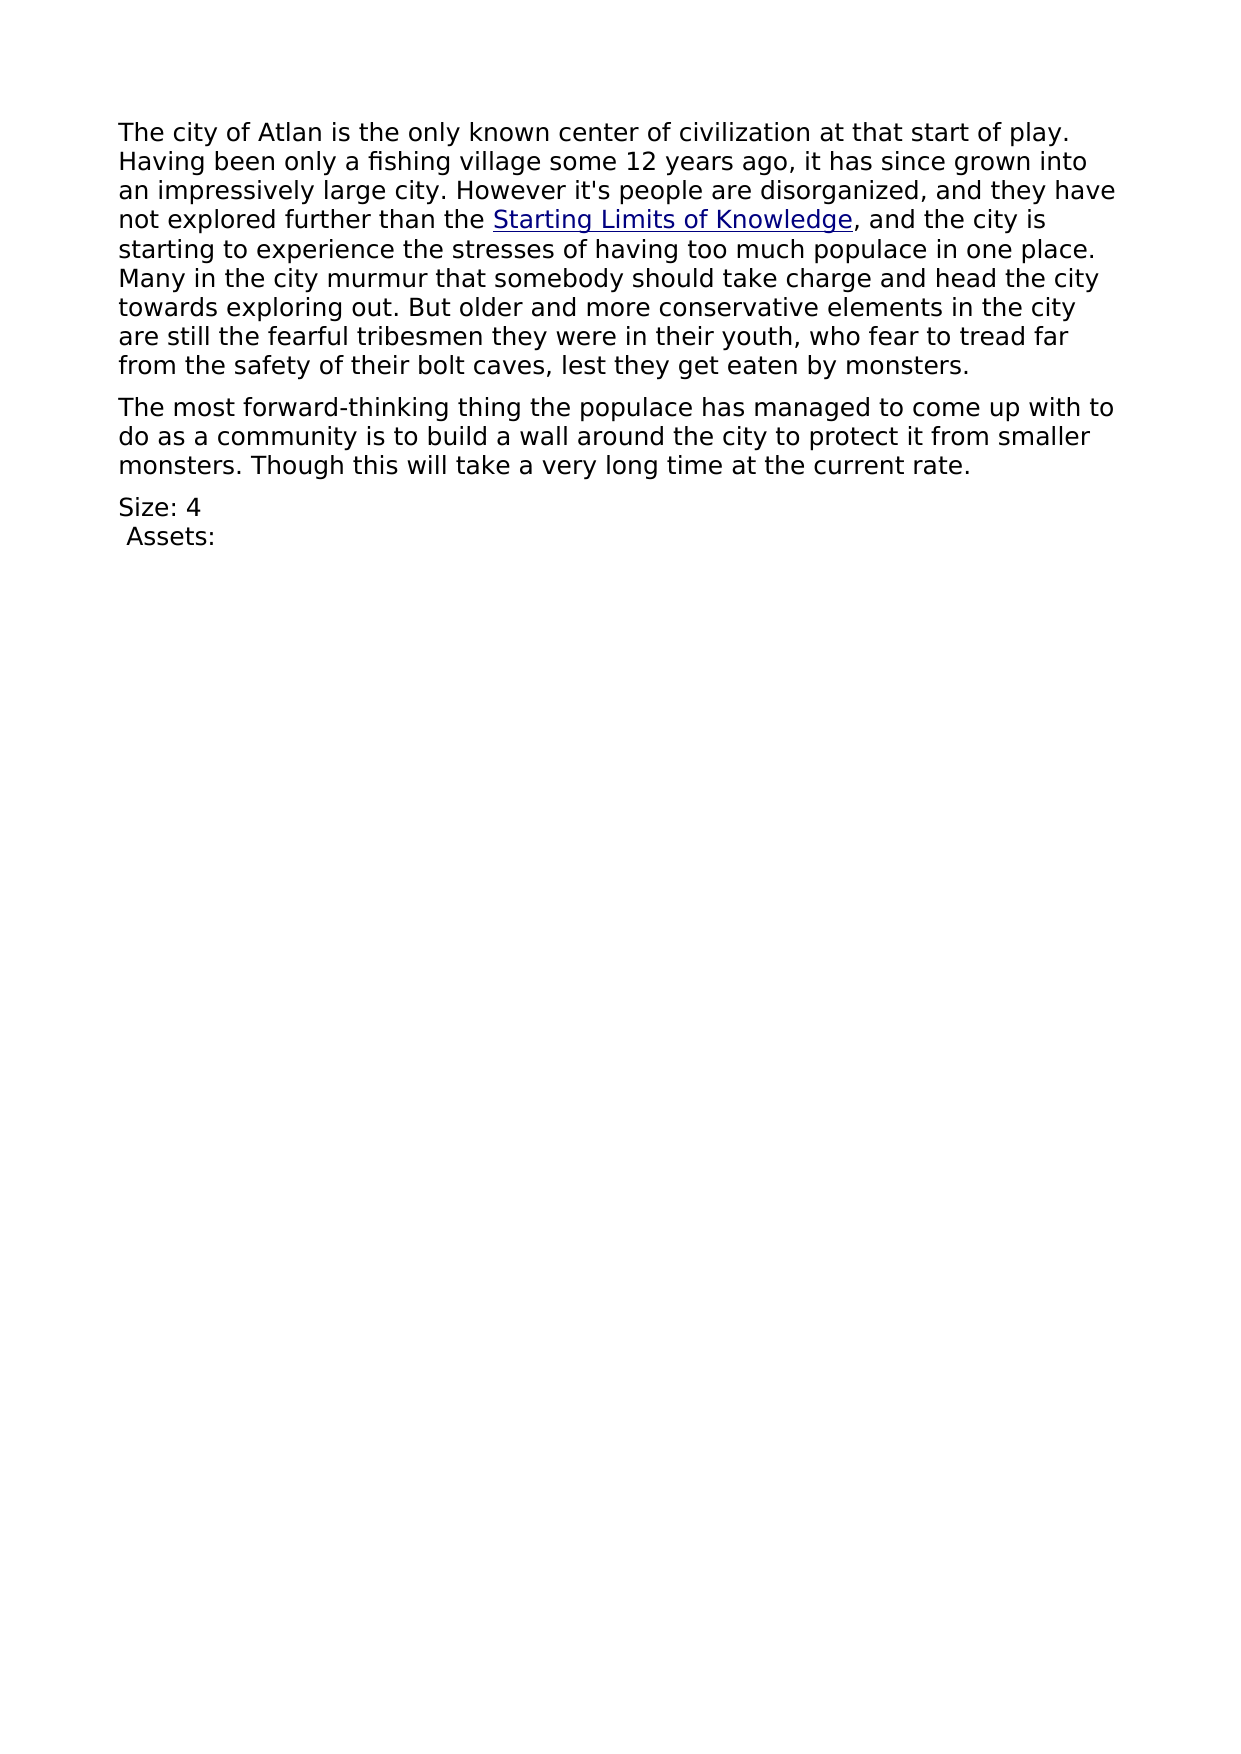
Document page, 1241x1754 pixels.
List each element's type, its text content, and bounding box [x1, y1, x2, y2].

text The most forward-thinking thing the populace has managed to come up with to do as a community is to build a wall around the city to protect it from smaller monsters. Though this will take a very long time at the current rate. [118, 393, 1122, 481]
text Size: 4 Assets: [118, 493, 1122, 551]
text The city of Atlan is the only known center of civilization at that start of play. Having been only a fishing village some 12 years ago, it has since grown into an impressively large city. However it's people are disorganized, and they have not explored further than the Starting Limits of Knowledge, and the city is starting to experience the stresses of having too much populace in one place. Many in the city murmur that somebody should take charge and head the city towards exploring out. But older and more conservative elements in the city are still the fearful tribesmen they were in their youth, who fear to tread far from the safety of their bolt caves, lest they get eaten by monsters. [118, 118, 1122, 381]
